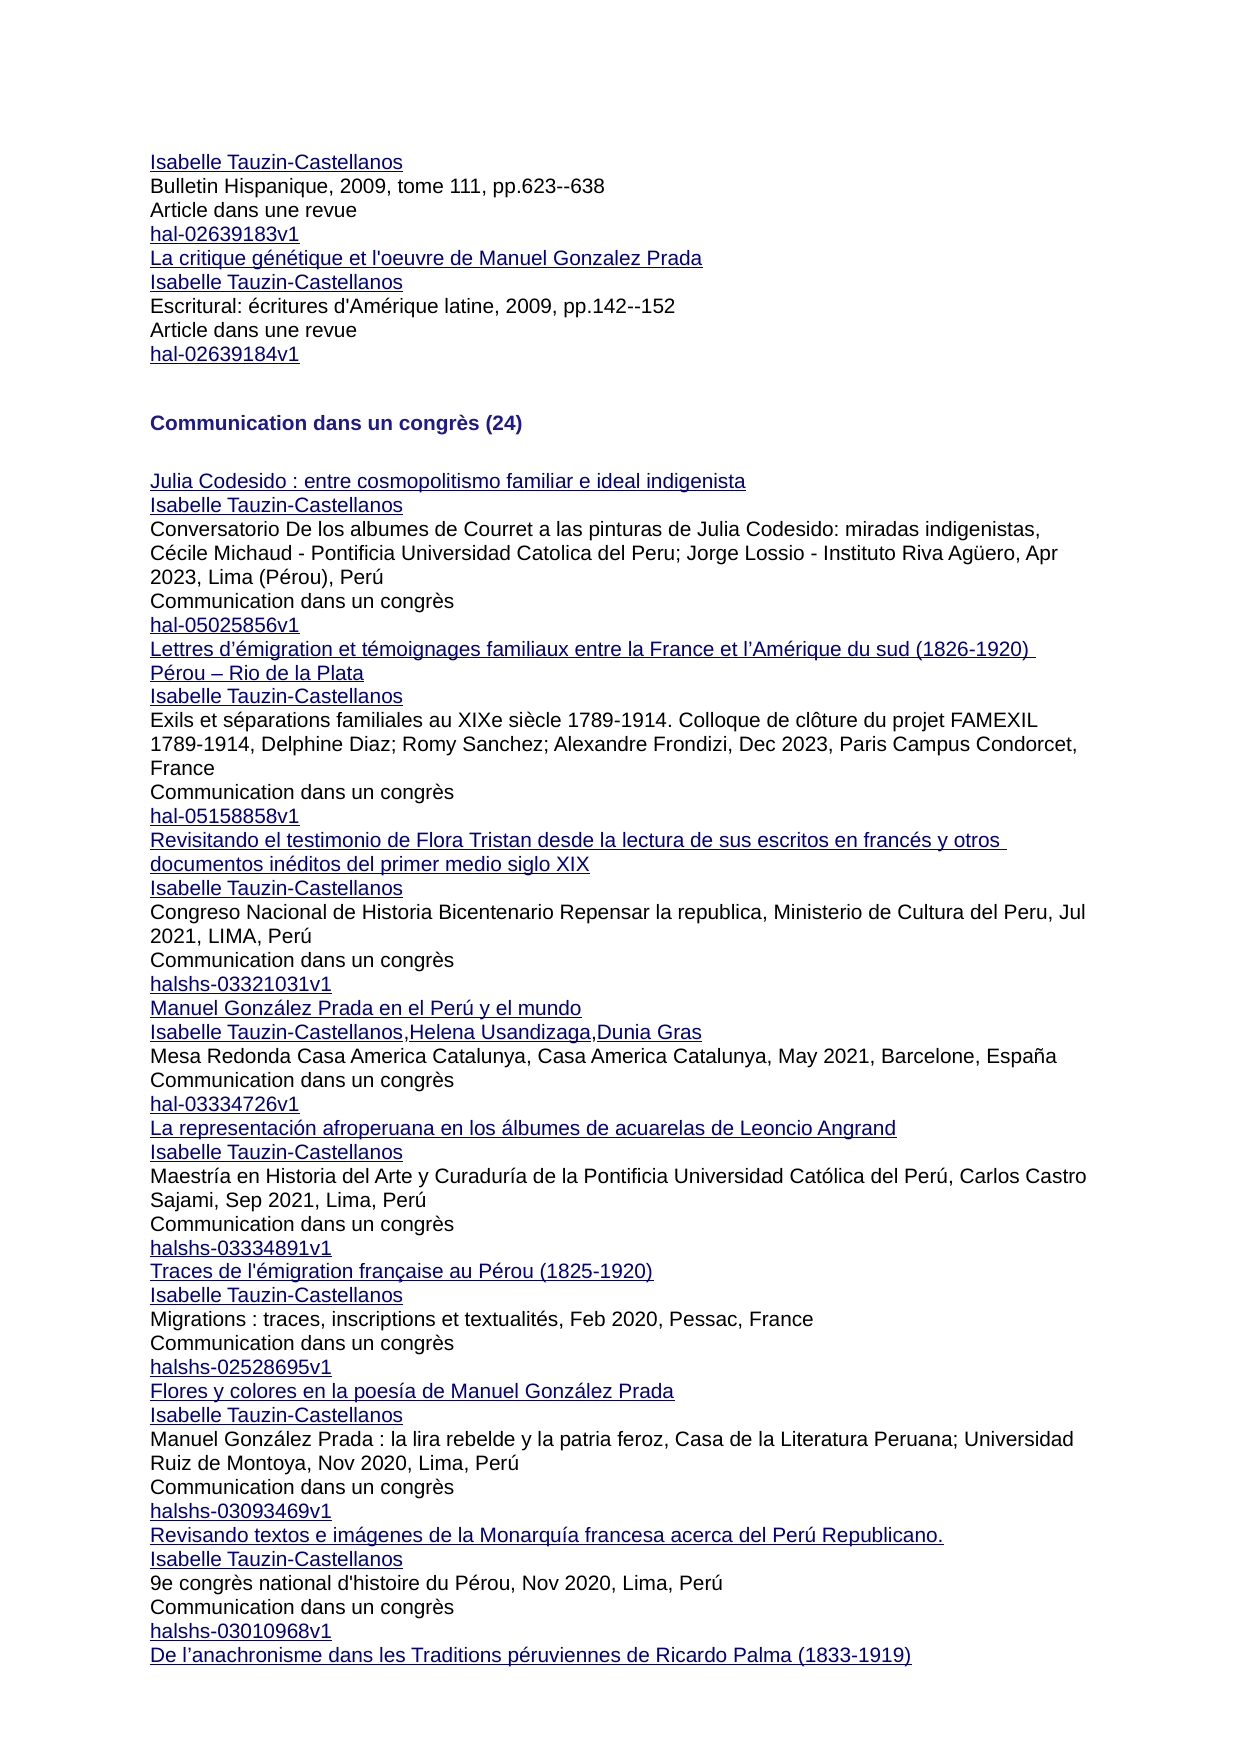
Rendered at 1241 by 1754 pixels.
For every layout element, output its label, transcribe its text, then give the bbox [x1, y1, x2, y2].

table_cell Flores y colores en la poesía de Manuel González Prada Isabelle Tauzin-Castellanos Manuel González Prada : la lira rebelde y la patria feroz, Casa de la Literatura Peruana; Universidad Ruiz de Montoya, Nov 2020, Lima, Perú Communication dans un congrès halshs-03093469v1 [150, 1379, 1090, 1523]
table_cell De l’anachronisme dans les Traditions péruviennes de Ricardo Palma (1833-1919) [150, 1643, 1090, 1667]
table_cell Isabelle Tauzin-Castellanos Bulletin Hispanique, 2009, tome 111, pp.623--638 Article dans une revue hal-02639183v1 [150, 150, 1090, 246]
subtitle Communication dans un congrès (24) [150, 410, 1090, 434]
table_cell La critique génétique et l'oeuvre de Manuel Gonzalez Prada Isabelle Tauzin-Castellanos Escritural: écritures d'Amérique latine, 2009, pp.142--152 Article dans une revue hal-02639184v1 [150, 246, 1090, 366]
table_header Julia Codesido : entre cosmopolitismo familiar e ideal indigenista Isabelle Tauzin-Castellanos Conversatorio De los albumes de Courret a las pinturas de Julia Codesido: miradas indigenistas, Cécile Michaud - Pontificia Universidad Catolica del Peru; Jorge Lossio - Instituto Riva Agüero, Apr 2023, Lima (Pérou), Perú Communication dans un congrès hal-05025856v1 [150, 469, 1090, 636]
table_cell Revisitando el testimonio de Flora Tristan desde la lectura de sus escritos en francés y otros documentos inéditos del primer medio siglo XIX Isabelle Tauzin-Castellanos Congreso Nacional de Historia Bicentenario Repensar la republica, Ministerio de Cultura del Peru, Jul 2021, LIMA, Perú Communication dans un congrès halshs-03321031v1 [150, 828, 1090, 996]
table_cell Lettres d’émigration et témoignages familiaux entre la France et l’Amérique du sud (1826-1920) Pérou – Rio de la Plata Isabelle Tauzin-Castellanos Exils et séparations familiales au XIXe siècle 1789-1914. Colloque de clôture du projet FAMEXIL 1789-1914, Delphine Diaz; Romy Sanchez; Alexandre Frondizi, Dec 2023, Paris Campus Condorcet, France Communication dans un congrès hal-05158858v1 [150, 636, 1090, 828]
table_cell La representación afroperuana en los álbumes de acuarelas de Leoncio Angrand Isabelle Tauzin-Castellanos Maestría en Historia del Arte y Curaduría de la Pontificia Universidad Católica del Perú, Carlos Castro Sajami, Sep 2021, Lima, Perú Communication dans un congrès halshs-03334891v1 [150, 1116, 1090, 1259]
table_cell Manuel González Prada en el Perú y el mundo Isabelle Tauzin-Castellanos,Helena Usandizaga,Dunia Gras Mesa Redonda Casa America Catalunya, Casa America Catalunya, May 2021, Barcelone, España Communication dans un congrès hal-03334726v1 [150, 996, 1090, 1116]
table_cell Revisando textos e imágenes de la Monarquía francesa acerca del Perú Republicano. Isabelle Tauzin-Castellanos 9e congrès national d'histoire du Pérou, Nov 2020, Lima, Perú Communication dans un congrès halshs-03010968v1 [150, 1523, 1090, 1643]
table_cell Traces de l'émigration française au Pérou (1825-1920) Isabelle Tauzin-Castellanos Migrations : traces, inscriptions et textualités, Feb 2020, Pessac, France Communication dans un congrès halshs-02528695v1 [150, 1259, 1090, 1379]
